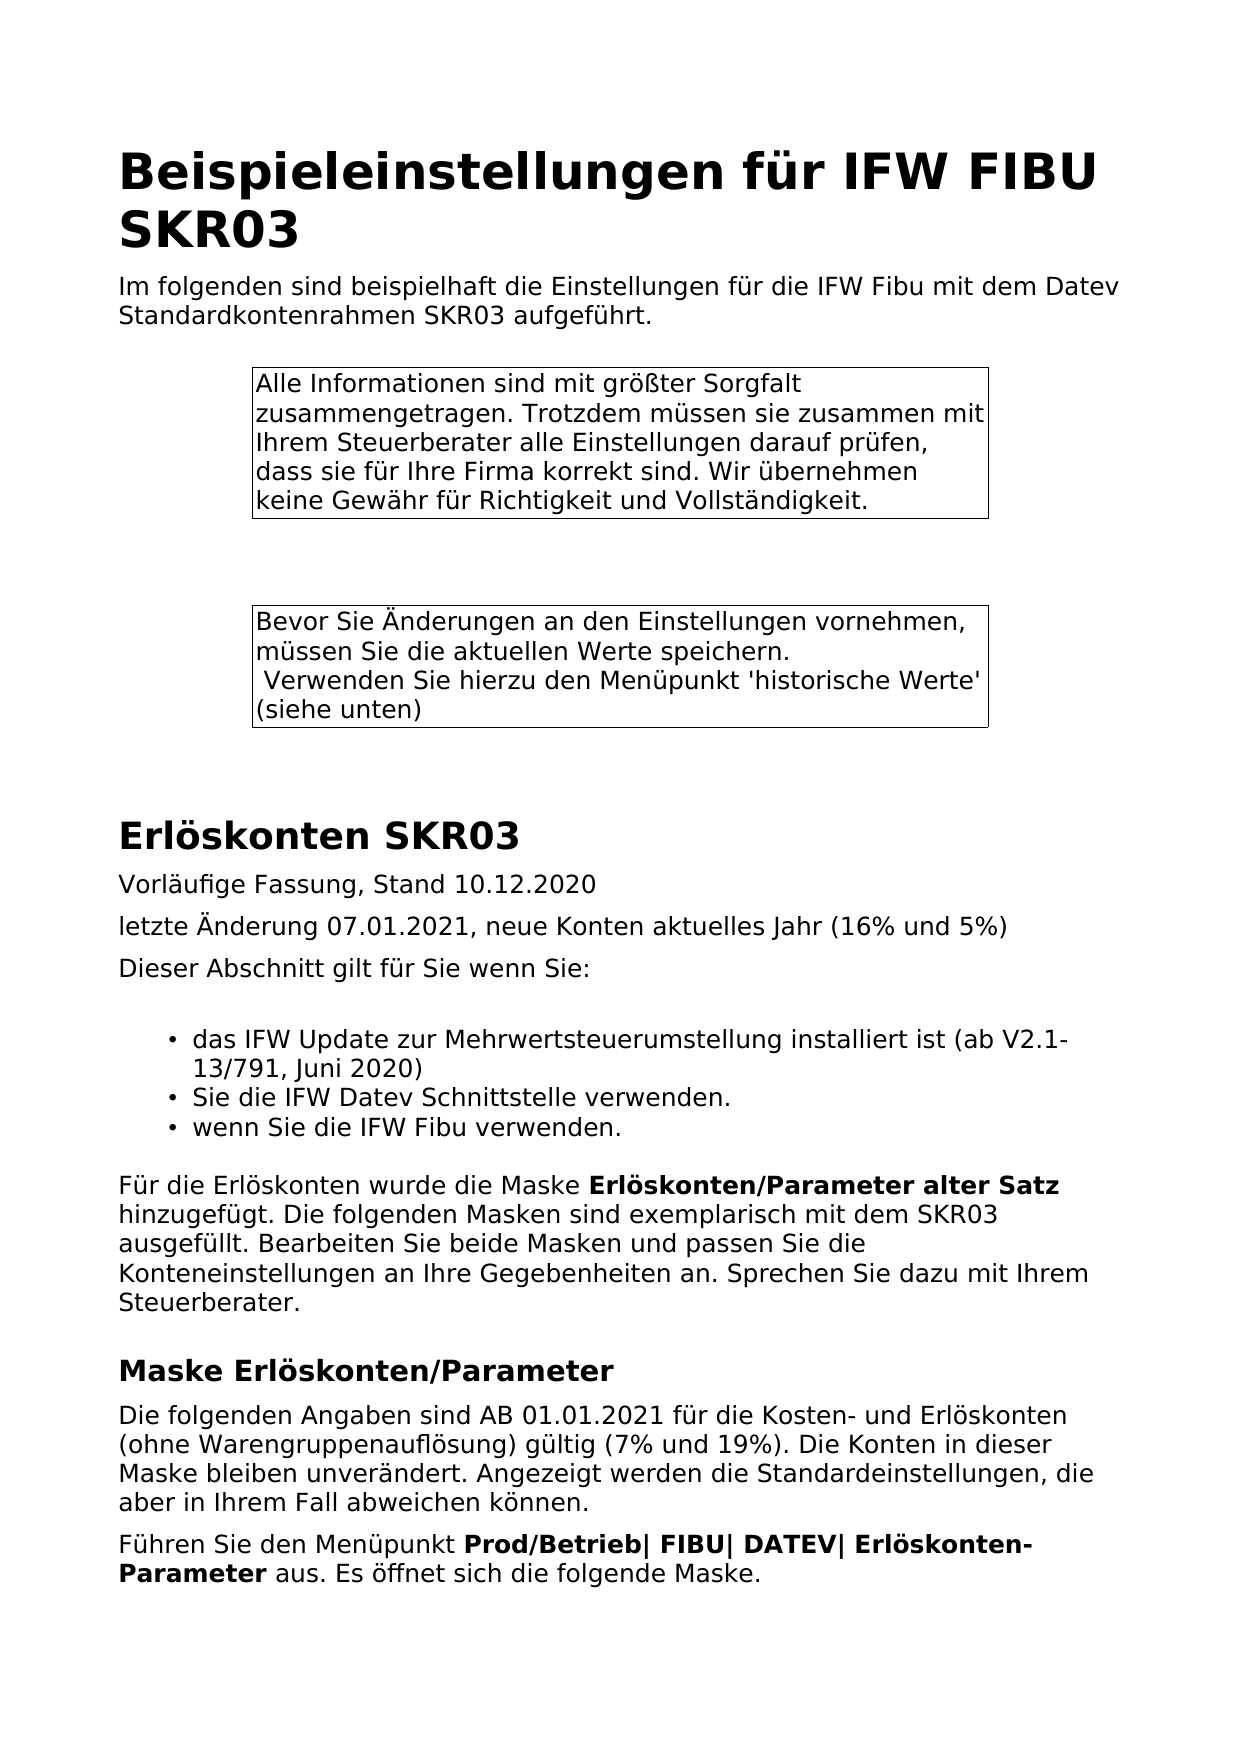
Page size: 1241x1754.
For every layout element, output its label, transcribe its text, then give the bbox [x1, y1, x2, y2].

table_header Alle Informationen sind mit größter Sorgfalt zusammengetragen. Trotzdem müssen sie zusammen mit Ihrem Steuerberater alle Einstellungen darauf prüfen, dass sie für Ihre Firma korrekt sind. Wir übernehmen keine Gewähr für Richtigkeit und Vollständigkeit. [253, 368, 988, 518]
text Vorläufige Fassung, Stand 10.12.2020 [118, 871, 1122, 900]
text Die folgenden Angaben sind AB 01.01.2021 für die Kosten- und Erlöskonten (ohne Warengruppenauflösung) gültig (7% und 19%). Die Konten in dieser Maske bleiben unverändert. Angezeigt werden die Standardeinstellungen, die aber in Ihrem Fall abweichen können. [118, 1401, 1122, 1518]
subtitle Erlöskonten SKR03 [118, 814, 1122, 858]
text letzte Änderung 07.01.2021, neue Konten aktuelles Jahr (16% und 5%) [118, 912, 1122, 942]
list wenn Sie die IFW Fibu verwenden. [177, 1113, 1122, 1142]
subtitle Beispieleinstellungen für IFW FIBU SKR03 [118, 143, 1122, 259]
list das IFW Update zur Mehrwertsteuerumstellung installiert ist (ab V2.1-13/791, Juni 2020) [177, 1025, 1122, 1083]
text Führen Sie den Menüpunkt Prod/Betrieb| FIBU| DATEV| Erlöskonten-Parameter aus. Es öffnet sich die folgende Maske. [118, 1530, 1122, 1589]
subtitle Maske Erlöskonten/Parameter [118, 1355, 1122, 1389]
table_header Bevor Sie Änderungen an den Einstellungen vornehmen, müssen Sie die aktuellen Werte speichern. Verwenden Sie hierzu den Menüpunkt 'historische Werte' (siehe unten) [253, 606, 988, 727]
list Sie die IFW Datev Schnittstelle verwenden. [177, 1083, 1122, 1113]
text Dieser Abschnitt gilt für Sie wenn Sie: [118, 954, 1122, 983]
text Im folgenden sind beispielhaft die Einstellungen für die IFW Fibu mit dem Datev Standardkontenrahmen SKR03 aufgeführt. [118, 272, 1122, 330]
text Für die Erlöskonten wurde die Maske Erlöskonten/Parameter alter Satz hinzugefügt. Die folgenden Masken sind exemplarisch mit dem SKR03 ausgefüllt. Bearbeiten Sie beide Masken und passen Sie die Konteneinstellungen an Ihre Gegebenheiten an. Sprechen Sie dazu mit Ihrem Steuerberater. [118, 1171, 1122, 1317]
